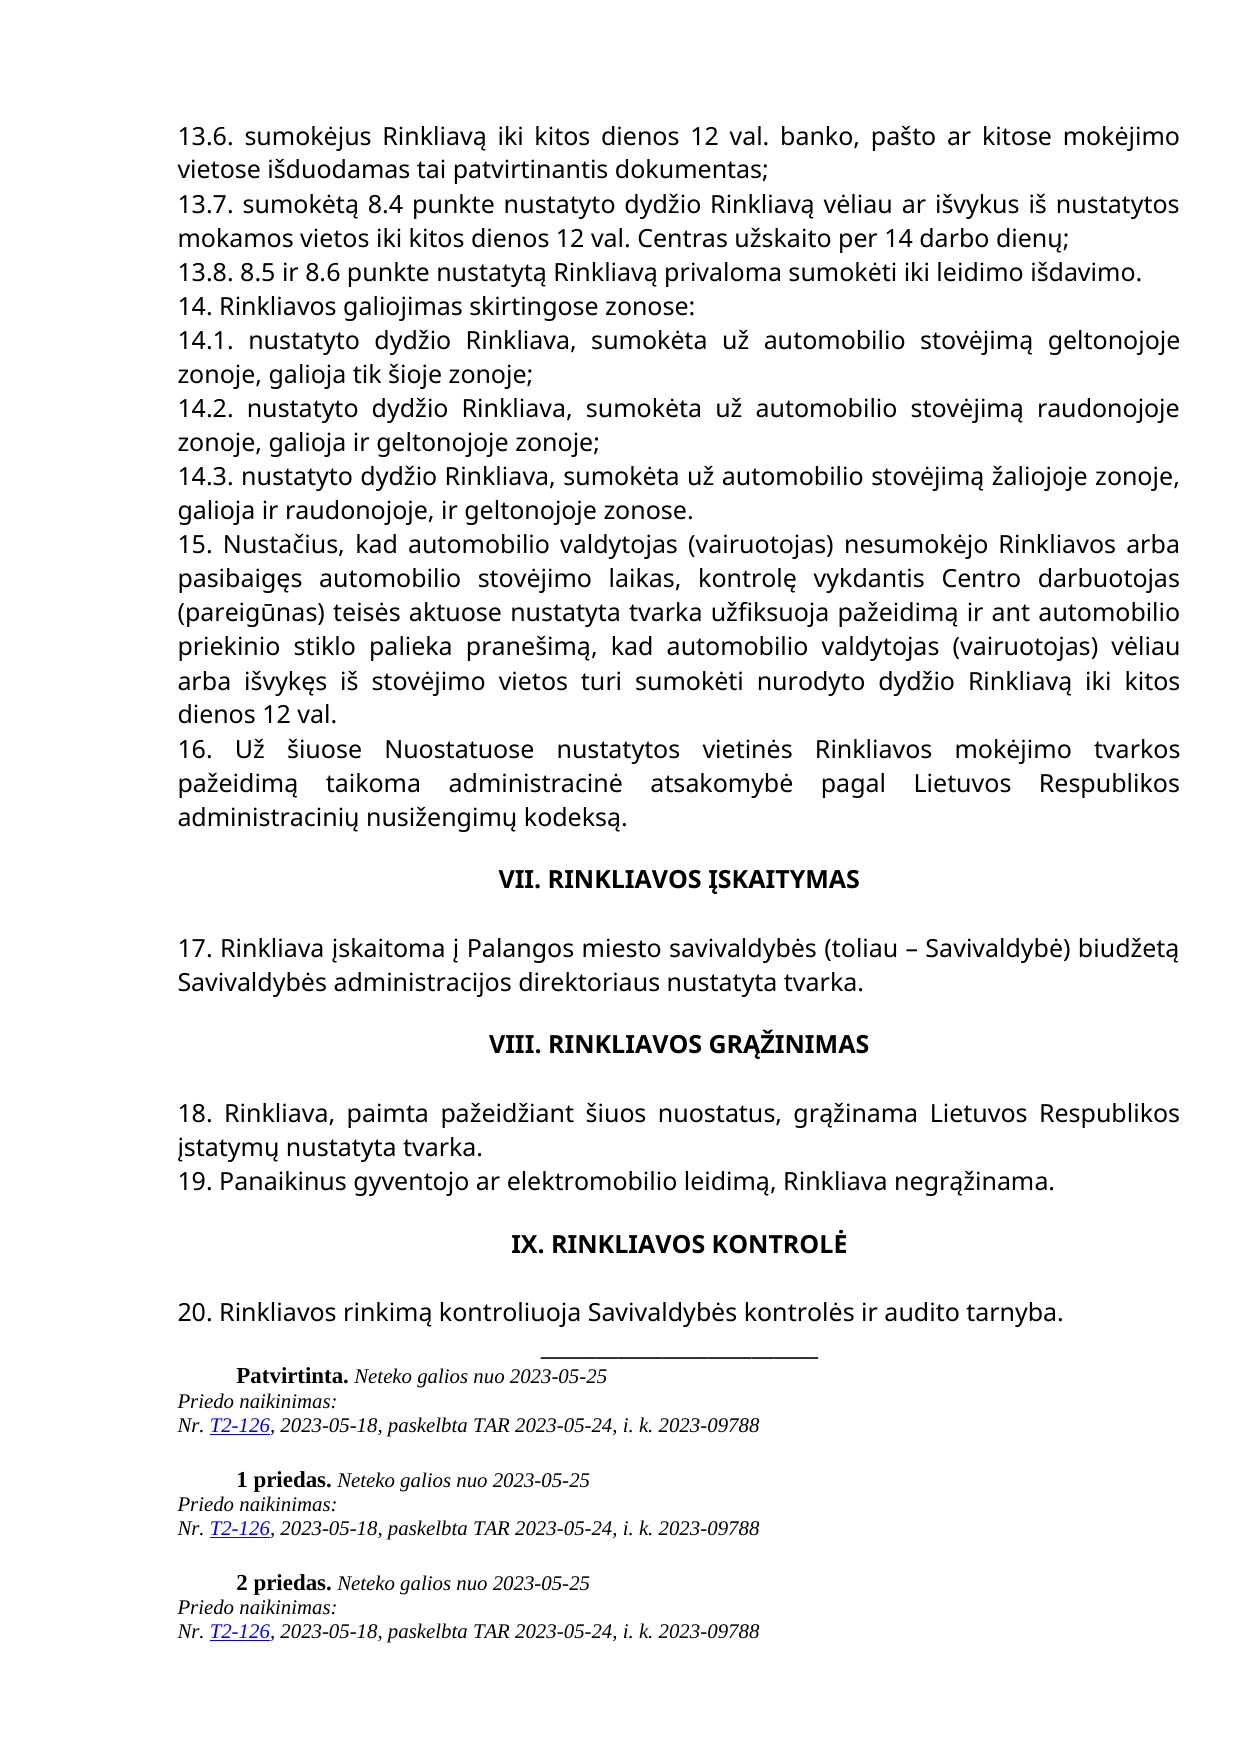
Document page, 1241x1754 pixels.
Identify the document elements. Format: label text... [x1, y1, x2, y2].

text 19. Panaikinus gyventojo ar elektromobilio leidimą, Rinkliava negrąžinama. [177, 1163, 1181, 1197]
text 20. Rinkliavos rinkimą kontroliuoja Savivaldybės kontrolės ir audito tarnyba. [177, 1294, 1181, 1328]
text Priedo naikinimas: [177, 1389, 1181, 1413]
text Patvirtinta. Neteko galios nuo 2023-05-25 [177, 1362, 1181, 1389]
text Nr. T2-126, 2023-05-18, paskelbta TAR 2023-05-24, i. k. 2023-09788 [177, 1413, 1181, 1437]
text 14.3. nustatyto dydžio Rinkliava, sumokėta už automobilio stovėjimą žaliojoje zonoje, galioja ir raudonojoje, ir geltonojoje zonose. [177, 459, 1181, 527]
text 13.6. sumokėjus Rinkliavą iki kitos dienos 12 val. banko, pašto ar kitose mokėjimo vietose išduodamas tai patvirtinantis dokumentas; [177, 118, 1181, 186]
text Priedo naikinimas: [177, 1595, 1181, 1619]
text VIII. RINKLIAVOS GRĄŽINIMAS [177, 1027, 1181, 1061]
text 14.2. nustatyto dydžio Rinkliava, sumokėta už automobilio stovėjimą raudonojoje zonoje, galioja ir geltonojoje zonoje; [177, 391, 1181, 459]
text 14.1. nustatyto dydžio Rinkliava, sumokėta už automobilio stovėjimą geltonojoje zonoje, galioja tik šioje zonoje; [177, 322, 1181, 391]
text 17. Rinkliava įskaitoma į Palangos miesto savivaldybės (toliau – Savivaldybė) biudžetą Savivaldybės administracijos direktoriaus nustatyta tvarka. [177, 930, 1181, 998]
text 15. Nustačius, kad automobilio valdytojas (vairuotojas) nesumokėjo Rinkliavos arba pasibaigęs automobilio stovėjimo laikas, kontrolę vykdantis Centro darbuotojas (pareigūnas) teisės aktuose nustatyta tvarka užfiksuoja pažeidimą ir ant automobilio priekinio stiklo palieka pranešimą, kad automobilio valdytojas (vairuotojas) vėliau arba išvykęs iš stovėjimo vietos turi sumokėti nurodyto dydžio Rinkliavą iki kitos dienos 12 val. [177, 527, 1181, 731]
text 2 priedas. Neteko galios nuo 2023-05-25 [177, 1569, 1181, 1595]
text VII. RINKLIAVOS ĮSKAITYMAS [177, 862, 1181, 896]
text 16. Už šiuose Nuostatuose nustatytos vietinės Rinkliavos mokėjimo tvarkos pažeidimą taikoma administracinė atsakomybė pagal Lietuvos Respublikos administracinių nusižengimų kodeksą. [177, 731, 1181, 833]
text 14. Rinkliavos galiojimas skirtingose zonose: [177, 288, 1181, 322]
text IX. RINKLIAVOS KONTROLĖ [177, 1226, 1181, 1260]
text _________________________ [177, 1328, 1181, 1362]
text 13.8. 8.5 ir 8.6 punkte nustatytą Rinkliavą privaloma sumokėti iki leidimo išdavimo. [177, 254, 1181, 288]
text 1 priedas. Neteko galios nuo 2023-05-25 [177, 1466, 1181, 1492]
text Priedo naikinimas: [177, 1492, 1181, 1516]
text 13.7. sumokėtą 8.4 punkte nustatyto dydžio Rinkliavą vėliau ar išvykus iš nustatytos mokamos vietos iki kitos dienos 12 val. Centras užskaito per 14 darbo dienų; [177, 186, 1181, 254]
text Nr. T2-126, 2023-05-18, paskelbta TAR 2023-05-24, i. k. 2023-09788 [177, 1516, 1181, 1540]
text 18. Rinkliava, paimta pažeidžiant šiuos nuostatus, grąžinama Lietuvos Respublikos įstatymų nustatyta tvarka. [177, 1095, 1181, 1163]
text Nr. T2-126, 2023-05-18, paskelbta TAR 2023-05-24, i. k. 2023-09788 [177, 1619, 1181, 1643]
